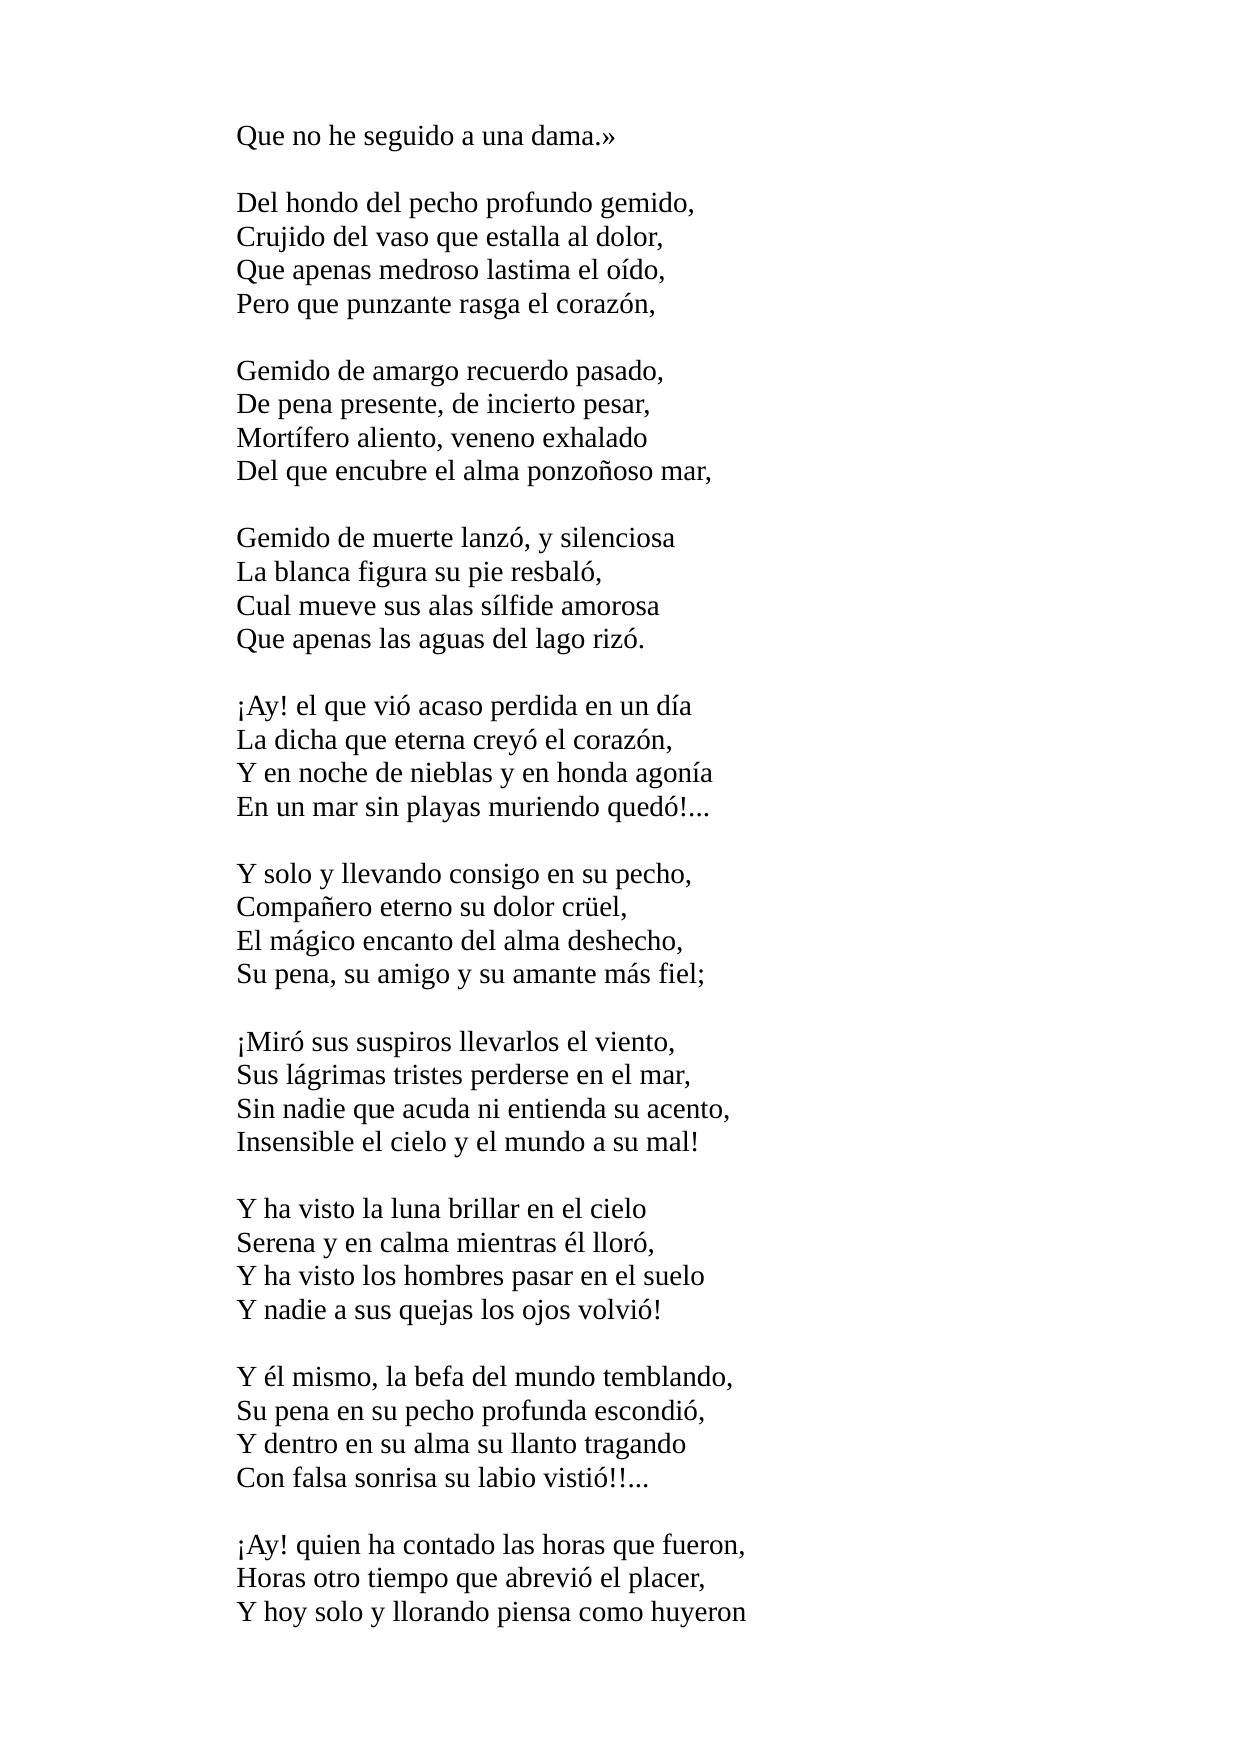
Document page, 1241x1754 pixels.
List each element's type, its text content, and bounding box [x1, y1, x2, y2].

text Que no he seguido a una dama.» Del hondo del pecho profundo gemido, Crujido del vaso que estalla al dolor, Que apenas medroso lastima el oído, Pero que punzante rasga el corazón, Gemido de amargo recuerdo pasado, De pena presente, de incierto pesar, Mortífero aliento, veneno exhalado Del que encubre el alma ponzoñoso mar, Gemido de muerte lanzó, y silenciosa La blanca figura su pie resbaló, Cual mueve sus alas sílfide amorosa Que apenas las aguas del lago rizó. ¡Ay! el que vió acaso perdida en un día La dicha que eterna creyó el corazón, Y en noche de nieblas y en honda agonía En un mar sin playas muriendo quedó!... Y solo y llevando consigo en su pecho, Compañero eterno su dolor crüel, El mágico encanto del alma deshecho, Su pena, su amigo y su amante más fiel; ¡Miró sus suspiros llevarlos el viento, Sus lágrimas tristes perderse en el mar, Sin nadie que acuda ni entienda su acento, Insensible el cielo y el mundo a su mal! Y ha visto la luna brillar en el cielo Serena y en calma mientras él lloró, Y ha visto los hombres pasar en el suelo Y nadie a sus quejas los ojos volvió! Y él mismo, la befa del mundo temblando, Su pena en su pecho profunda escondió, Y dentro en su alma su llanto tragando Con falsa sonrisa su labio vistió!!... ¡Ay! quien ha contado las horas que fueron, Horas otro tiempo que abrevió el placer, Y hoy solo y llorando piensa como huyeron [236, 118, 1004, 1627]
